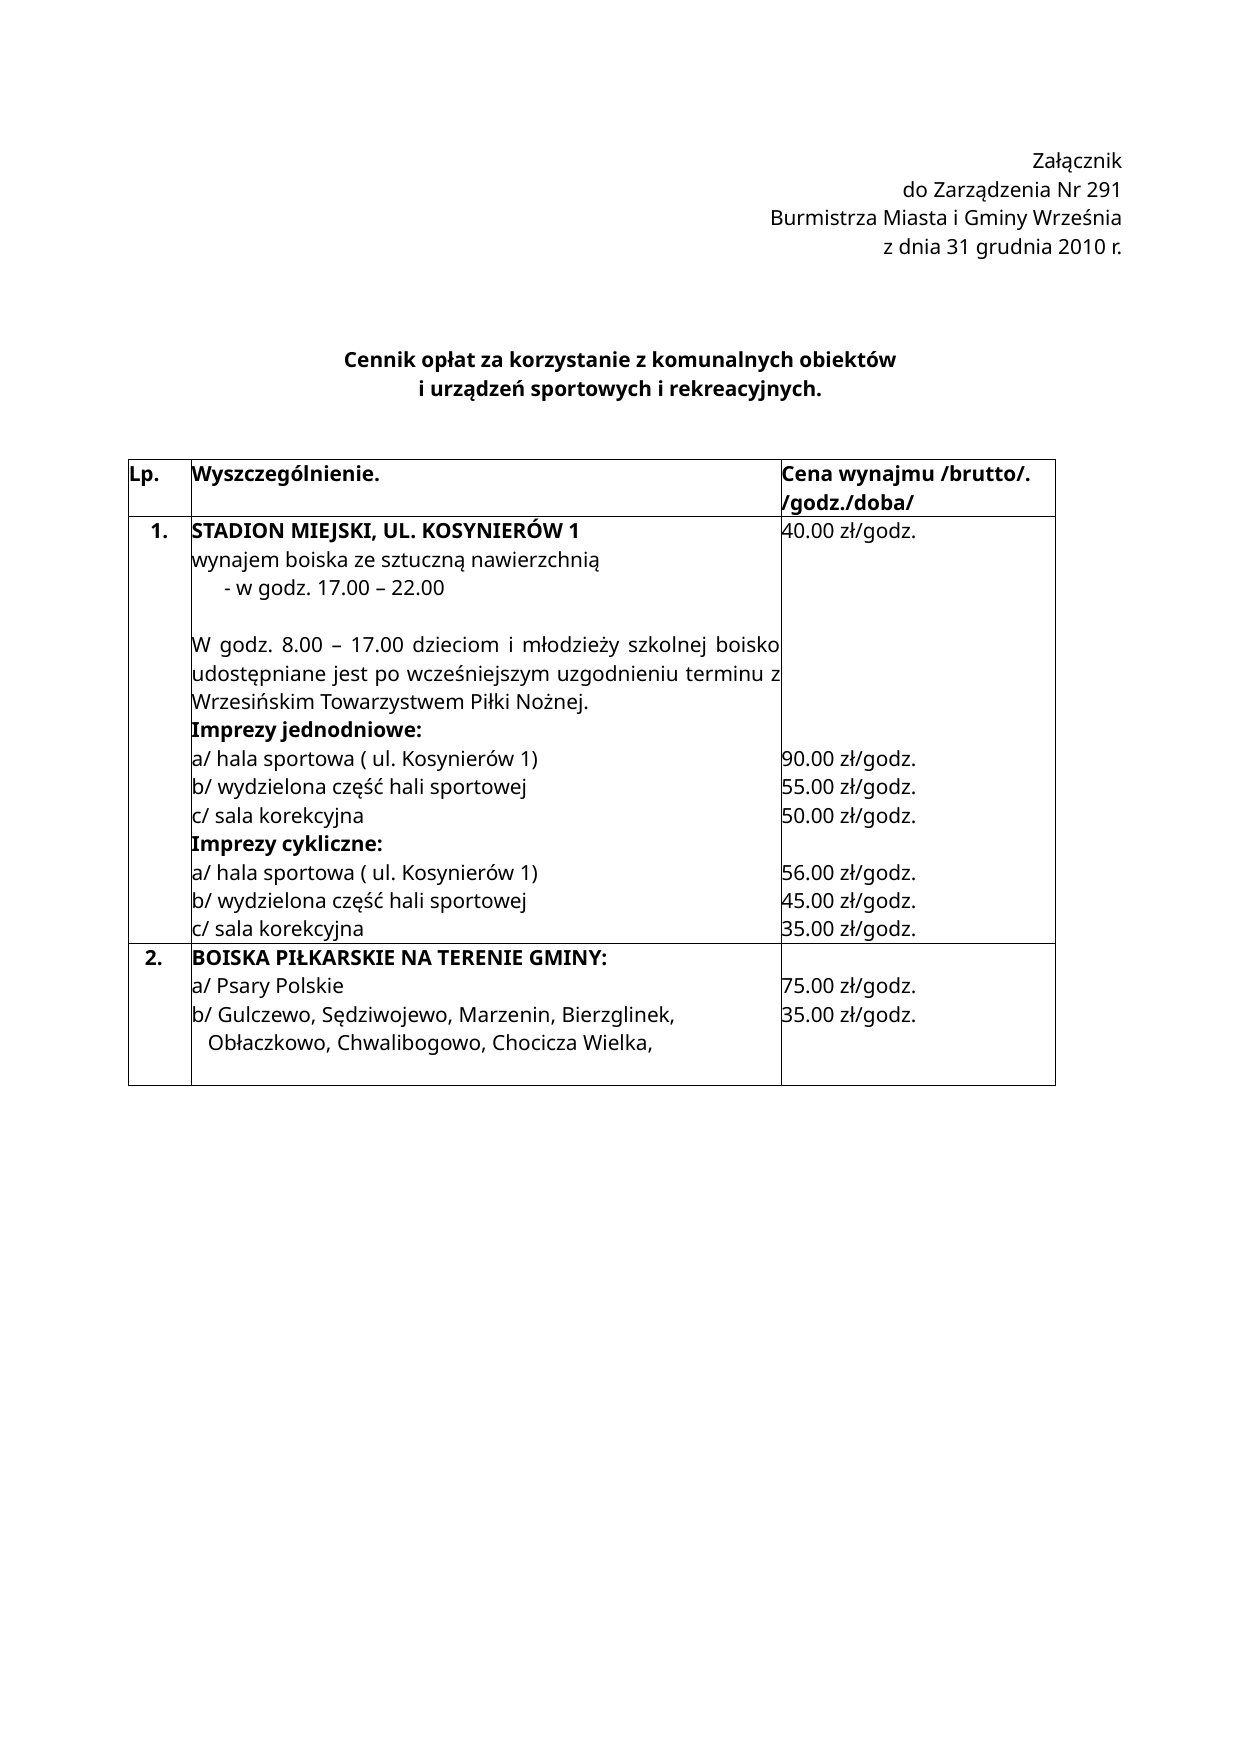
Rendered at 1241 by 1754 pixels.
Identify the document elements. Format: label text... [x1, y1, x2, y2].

text Cennik opłat za korzystanie z komunalnych obiektów [118, 346, 1122, 374]
text Załącznik [118, 147, 1122, 175]
table_cell 2. [129, 944, 191, 1085]
table_cell 1. [129, 517, 191, 943]
text i urządzeń sportowych i rekreacyjnych. [118, 374, 1122, 402]
text z dnia 31 grudnia 2010 r. [118, 232, 1122, 260]
table_cell STADION MIEJSKI, UL. KOSYNIERÓW 1 wynajem boiska ze sztuczną nawierzchnią - w godz. 17.00 – 22.00 W godz. 8.00 – 17.00 dzieciom i młodzieży szkolnej boisko udostępniane jest po wcześniejszym uzgodnieniu terminu z Wrzesińskim Towarzystwem Piłki Nożnej. Imprezy jednodniowe: a/ hala sportowa ( ul. Kosynierów 1) b/ wydzielona część hali sportowej c/ sala korekcyjna Imprezy cykliczne: a/ hala sportowa ( ul. Kosynierów 1) b/ wydzielona część hali sportowej c/ sala korekcyjna [192, 517, 781, 943]
text do Zarządzenia Nr 291 [118, 175, 1122, 203]
text Burmistrza Miasta i Gminy Września [118, 203, 1122, 232]
table_header Wyszczególnienie. [192, 460, 781, 516]
table_cell BOISKA PIŁKARSKIE NA TERENIE GMINY: a/ Psary Polskie b/ Gulczewo, Sędziwojewo, Marzenin, Bierzglinek, Obłaczkowo, Chwalibogowo, Chocicza Wielka, [192, 944, 781, 1085]
table_header Lp. [129, 460, 191, 516]
table_cell 75.00 zł/godz. 35.00 zł/godz. [782, 944, 1055, 1085]
table_cell 40.00 zł/godz. 90.00 zł/godz. 55.00 zł/godz. 50.00 zł/godz. 56.00 zł/godz. 45.00 zł/godz. 35.00 zł/godz. [782, 517, 1055, 943]
table_header Cena wynajmu /brutto/. /godz./doba/ [782, 460, 1055, 516]
